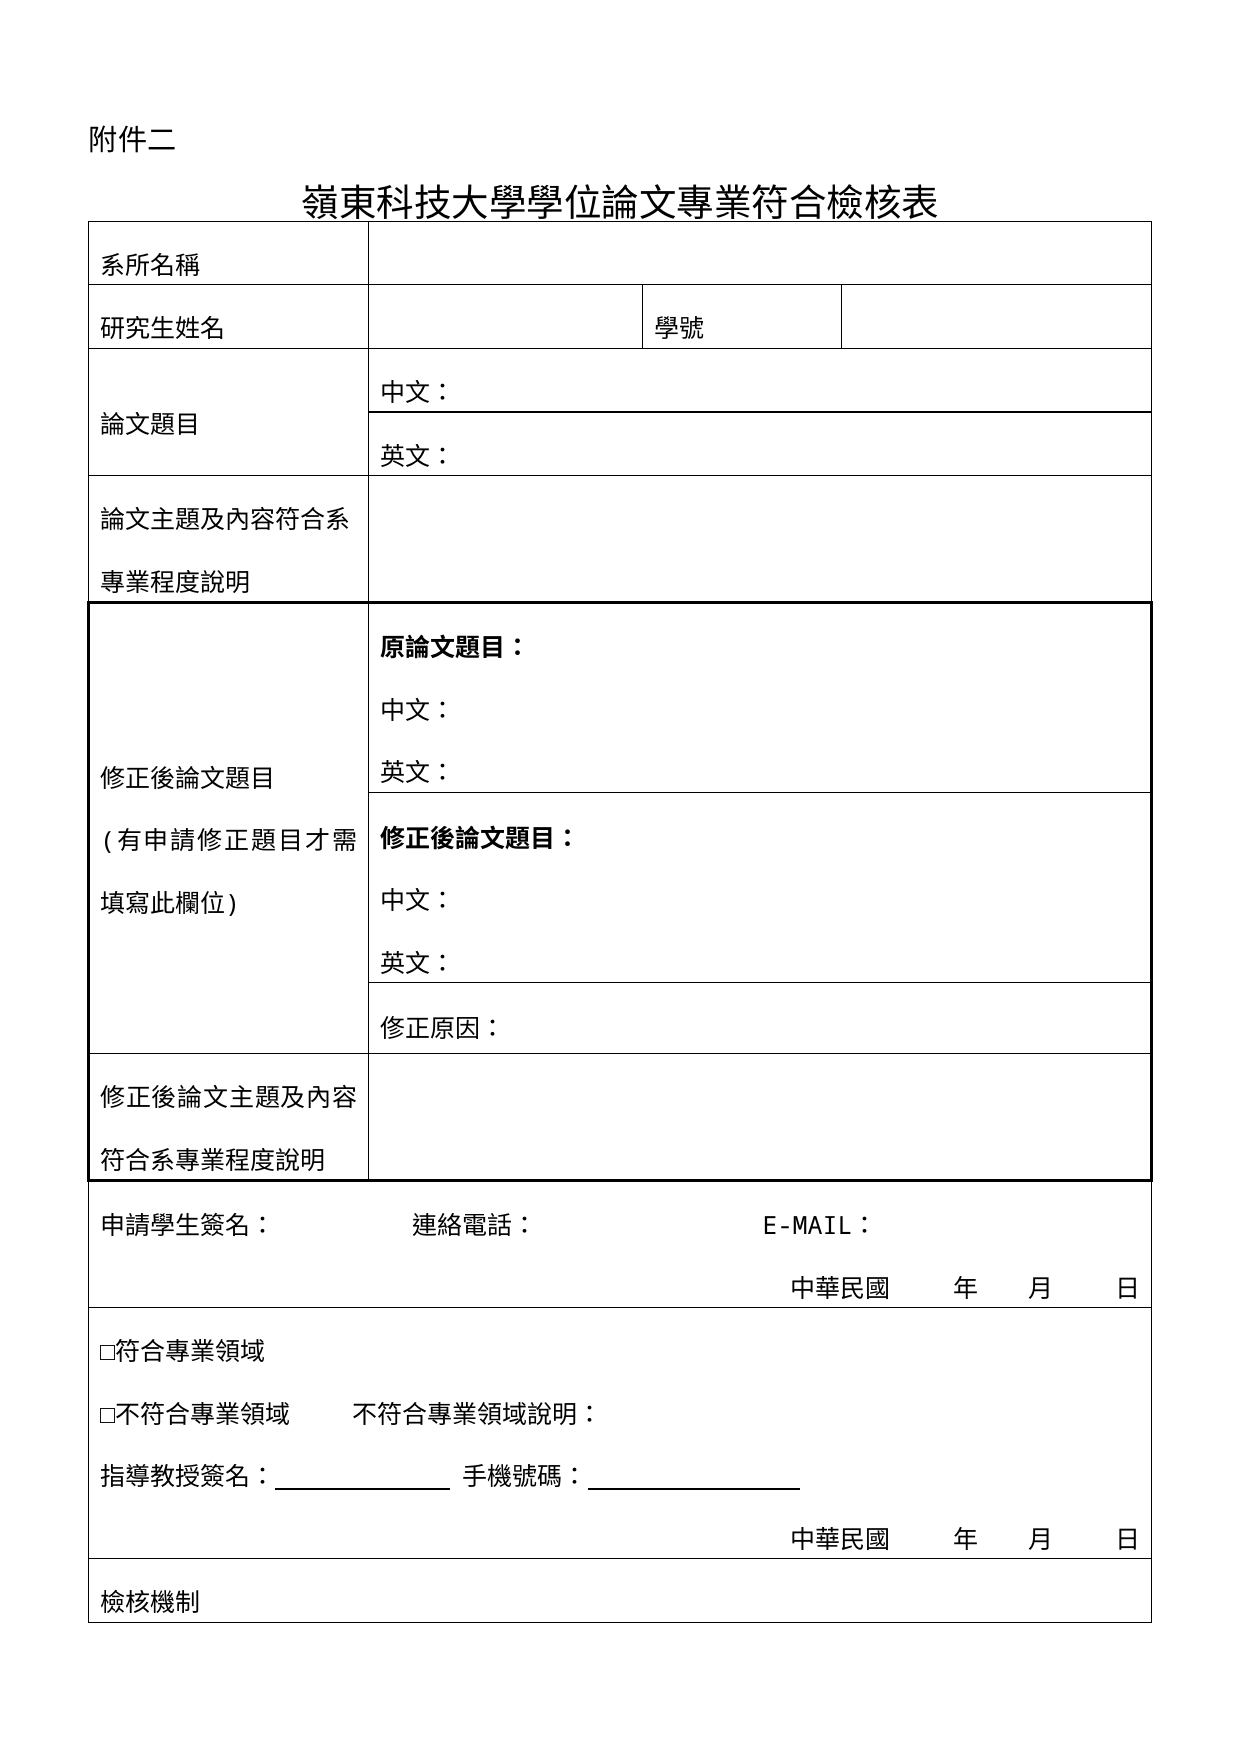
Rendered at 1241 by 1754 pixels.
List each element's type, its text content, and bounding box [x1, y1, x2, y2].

table_cell 俢正原因： [369, 983, 1150, 1053]
table_cell 檢核機制 [89, 1559, 1151, 1622]
table_cell 修正後論文題目 (有申請修正題目才需填寫此欄位) [90, 604, 368, 1053]
table_cell [369, 476, 1151, 601]
table_cell 中文： [369, 349, 1151, 411]
table_cell 學號 [643, 285, 841, 348]
table_cell [842, 285, 1151, 348]
table_cell 修正後論文主題及內容符合系專業程度說明 [90, 1054, 368, 1179]
table_cell 原論文題目： 中文： 英文： [369, 604, 1150, 792]
table_cell 英文： [369, 413, 1151, 475]
text 附件二 [89, 96, 1152, 158]
table_cell 申請學生簽名： 連絡電話： E-MAIL： 中華民國 年 月 日 [89, 1182, 1151, 1307]
table_cell 研究生姓名 [89, 285, 368, 348]
table_cell [369, 285, 642, 348]
text 嶺東科技大學學位論文專業符合檢核表 [89, 158, 1152, 221]
table_cell □符合專業領域 □不符合專業領域 不符合專業領域說明： 指導教授簽名： 手機號碼： 中華民國 年 月 日 [89, 1308, 1151, 1558]
table_cell 論文主題及內容符合系專業程度說明 [89, 476, 368, 601]
table_header [369, 222, 1151, 284]
table_cell 論文題目 [89, 349, 368, 475]
table_cell 修正後論文題目： 中文： 英文： [369, 793, 1150, 982]
table_header 系所名稱 [89, 222, 368, 284]
table_cell [369, 1054, 1150, 1179]
